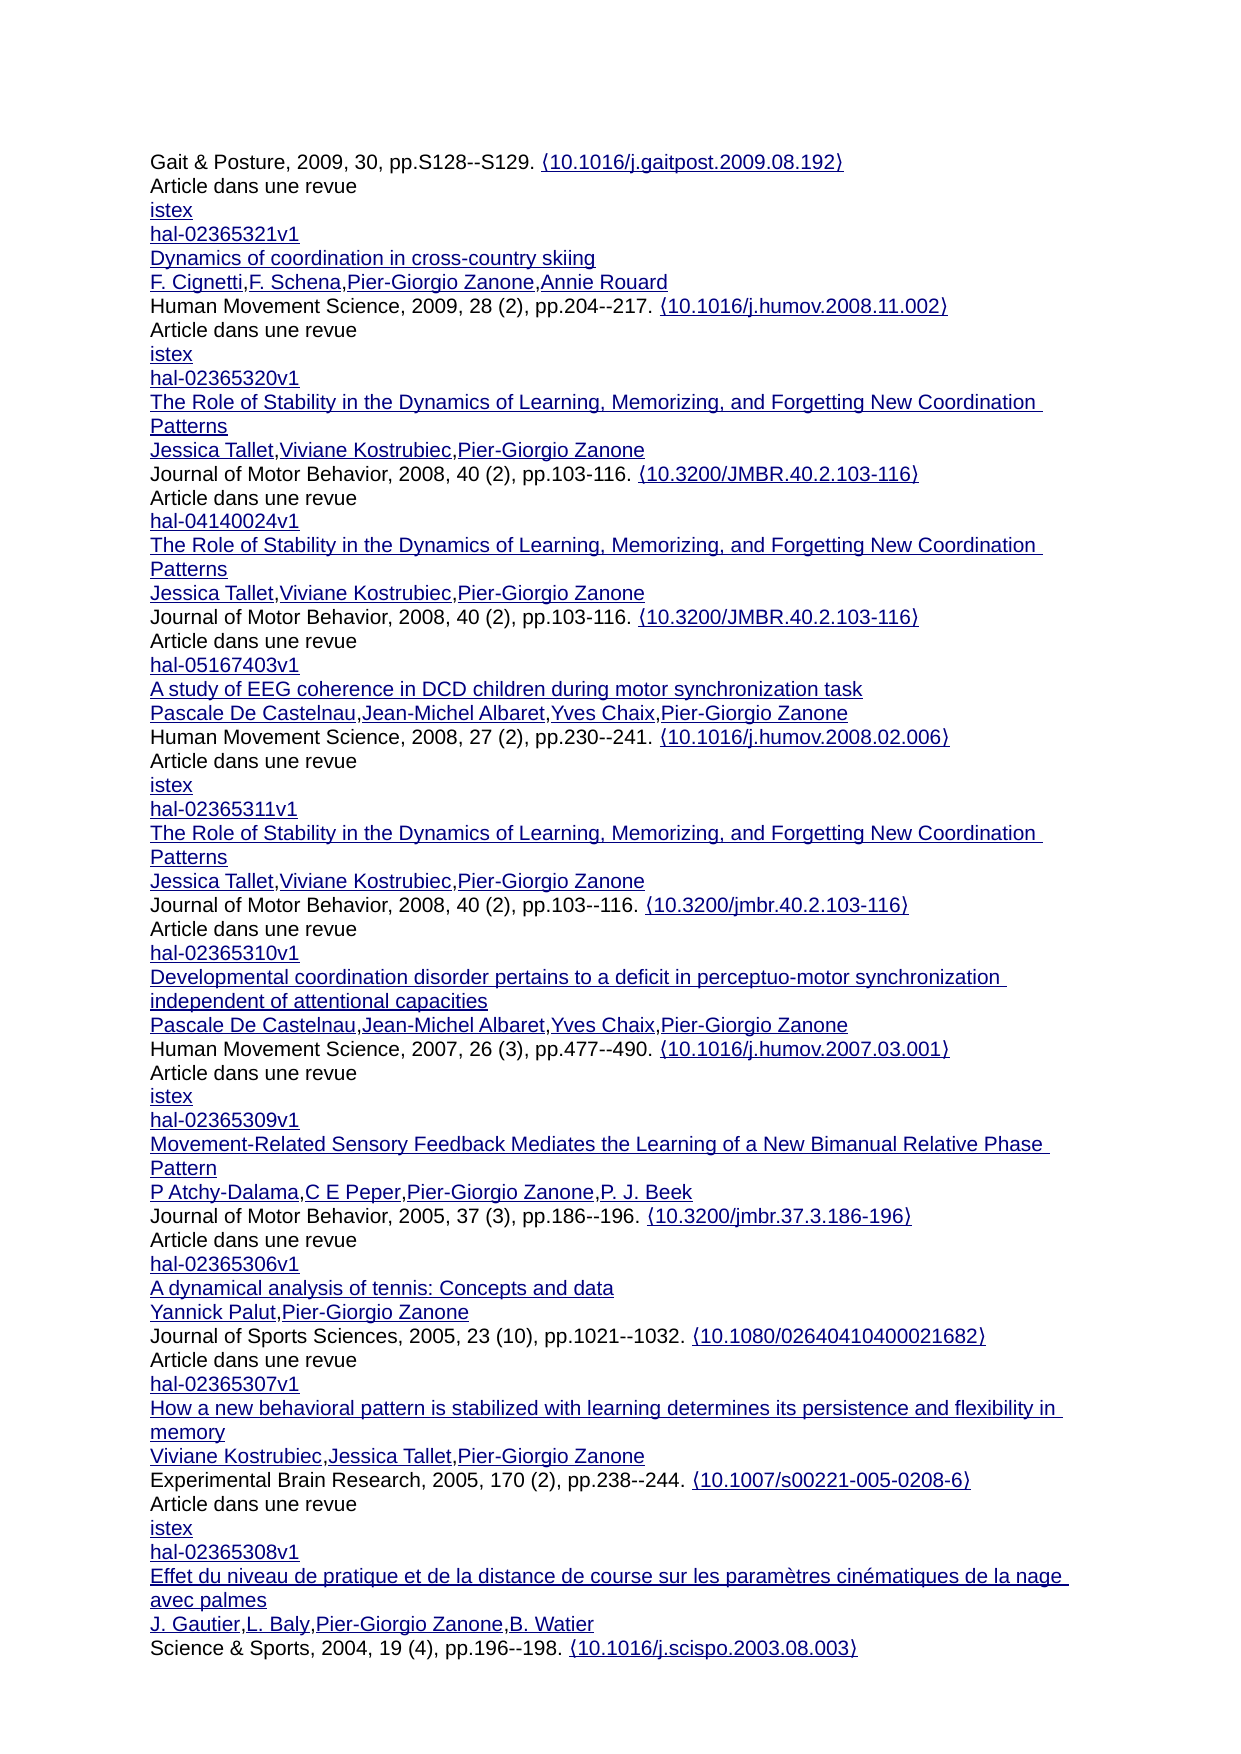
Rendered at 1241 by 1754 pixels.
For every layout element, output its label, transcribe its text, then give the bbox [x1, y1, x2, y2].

table_cell Gait & Posture, 2009, 30, pp.S128--S129. ⟨10.1016/j.gaitpost.2009.08.192⟩ Article dans une revue istex hal-02365321v1 [150, 150, 1090, 246]
table_cell A dynamical analysis of tennis: Concepts and data Yannick Palut,Pier-Giorgio Zanone Journal of Sports Sciences, 2005, 23 (10), pp.1021--1032. ⟨10.1080/02640410400021682⟩ Article dans une revue hal-02365307v1 [150, 1276, 1090, 1396]
table_cell Developmental coordination disorder pertains to a deficit in perceptuo-motor synchronization independent of attentional capacities Pascale De Castelnau,Jean-Michel Albaret,Yves Chaix,Pier-Giorgio Zanone Human Movement Science, 2007, 26 (3), pp.477--490. ⟨10.1016/j.humov.2007.03.001⟩ Article dans une revue istex hal-02365309v1 [150, 965, 1090, 1132]
table_cell Movement-Related Sensory Feedback Mediates the Learning of a New Bimanual Relative Phase Pattern P Atchy-Dalama,C E Peper,Pier-Giorgio Zanone,P. J. Beek Journal of Motor Behavior, 2005, 37 (3), pp.186--196. ⟨10.3200/jmbr.37.3.186-196⟩ Article dans une revue hal-02365306v1 [150, 1132, 1090, 1276]
table_cell Effet du niveau de pratique et de la distance de course sur les paramètres cinématiques de la nage avec palmes J. Gautier,L. Baly,Pier-Giorgio Zanone,B. Watier Science & Sports, 2004, 19 (4), pp.196--198. ⟨10.1016/j.scispo.2003.08.003⟩ [150, 1564, 1090, 1659]
table_cell The Role of Stability in the Dynamics of Learning, Memorizing, and Forgetting New Coordination Patterns Jessica Tallet,Viviane Kostrubiec,Pier-Giorgio Zanone Journal of Motor Behavior, 2008, 40 (2), pp.103-116. ⟨10.3200/JMBR.40.2.103-116⟩ Article dans une revue hal-05167403v1 [150, 533, 1090, 677]
table_cell The Role of Stability in the Dynamics of Learning, Memorizing, and Forgetting New Coordination Patterns Jessica Tallet,Viviane Kostrubiec,Pier-Giorgio Zanone Journal of Motor Behavior, 2008, 40 (2), pp.103--116. ⟨10.3200/jmbr.40.2.103-116⟩ Article dans une revue hal-02365310v1 [150, 821, 1090, 964]
table_cell A study of EEG coherence in DCD children during motor synchronization task Pascale De Castelnau,Jean-Michel Albaret,Yves Chaix,Pier-Giorgio Zanone Human Movement Science, 2008, 27 (2), pp.230--241. ⟨10.1016/j.humov.2008.02.006⟩ Article dans une revue istex hal-02365311v1 [150, 677, 1090, 821]
table_cell The Role of Stability in the Dynamics of Learning, Memorizing, and Forgetting New Coordination Patterns Jessica Tallet,Viviane Kostrubiec,Pier-Giorgio Zanone Journal of Motor Behavior, 2008, 40 (2), pp.103-116. ⟨10.3200/JMBR.40.2.103-116⟩ Article dans une revue hal-04140024v1 [150, 390, 1090, 533]
table_cell Dynamics of coordination in cross-country skiing F. Cignetti,F. Schena,Pier-Giorgio Zanone,Annie Rouard Human Movement Science, 2009, 28 (2), pp.204--217. ⟨10.1016/j.humov.2008.11.002⟩ Article dans une revue istex hal-02365320v1 [150, 246, 1090, 389]
table_cell How a new behavioral pattern is stabilized with learning determines its persistence and flexibility in memory Viviane Kostrubiec,Jessica Tallet,Pier-Giorgio Zanone Experimental Brain Research, 2005, 170 (2), pp.238--244. ⟨10.1007/s00221-005-0208-6⟩ Article dans une revue istex hal-02365308v1 [150, 1396, 1090, 1563]
